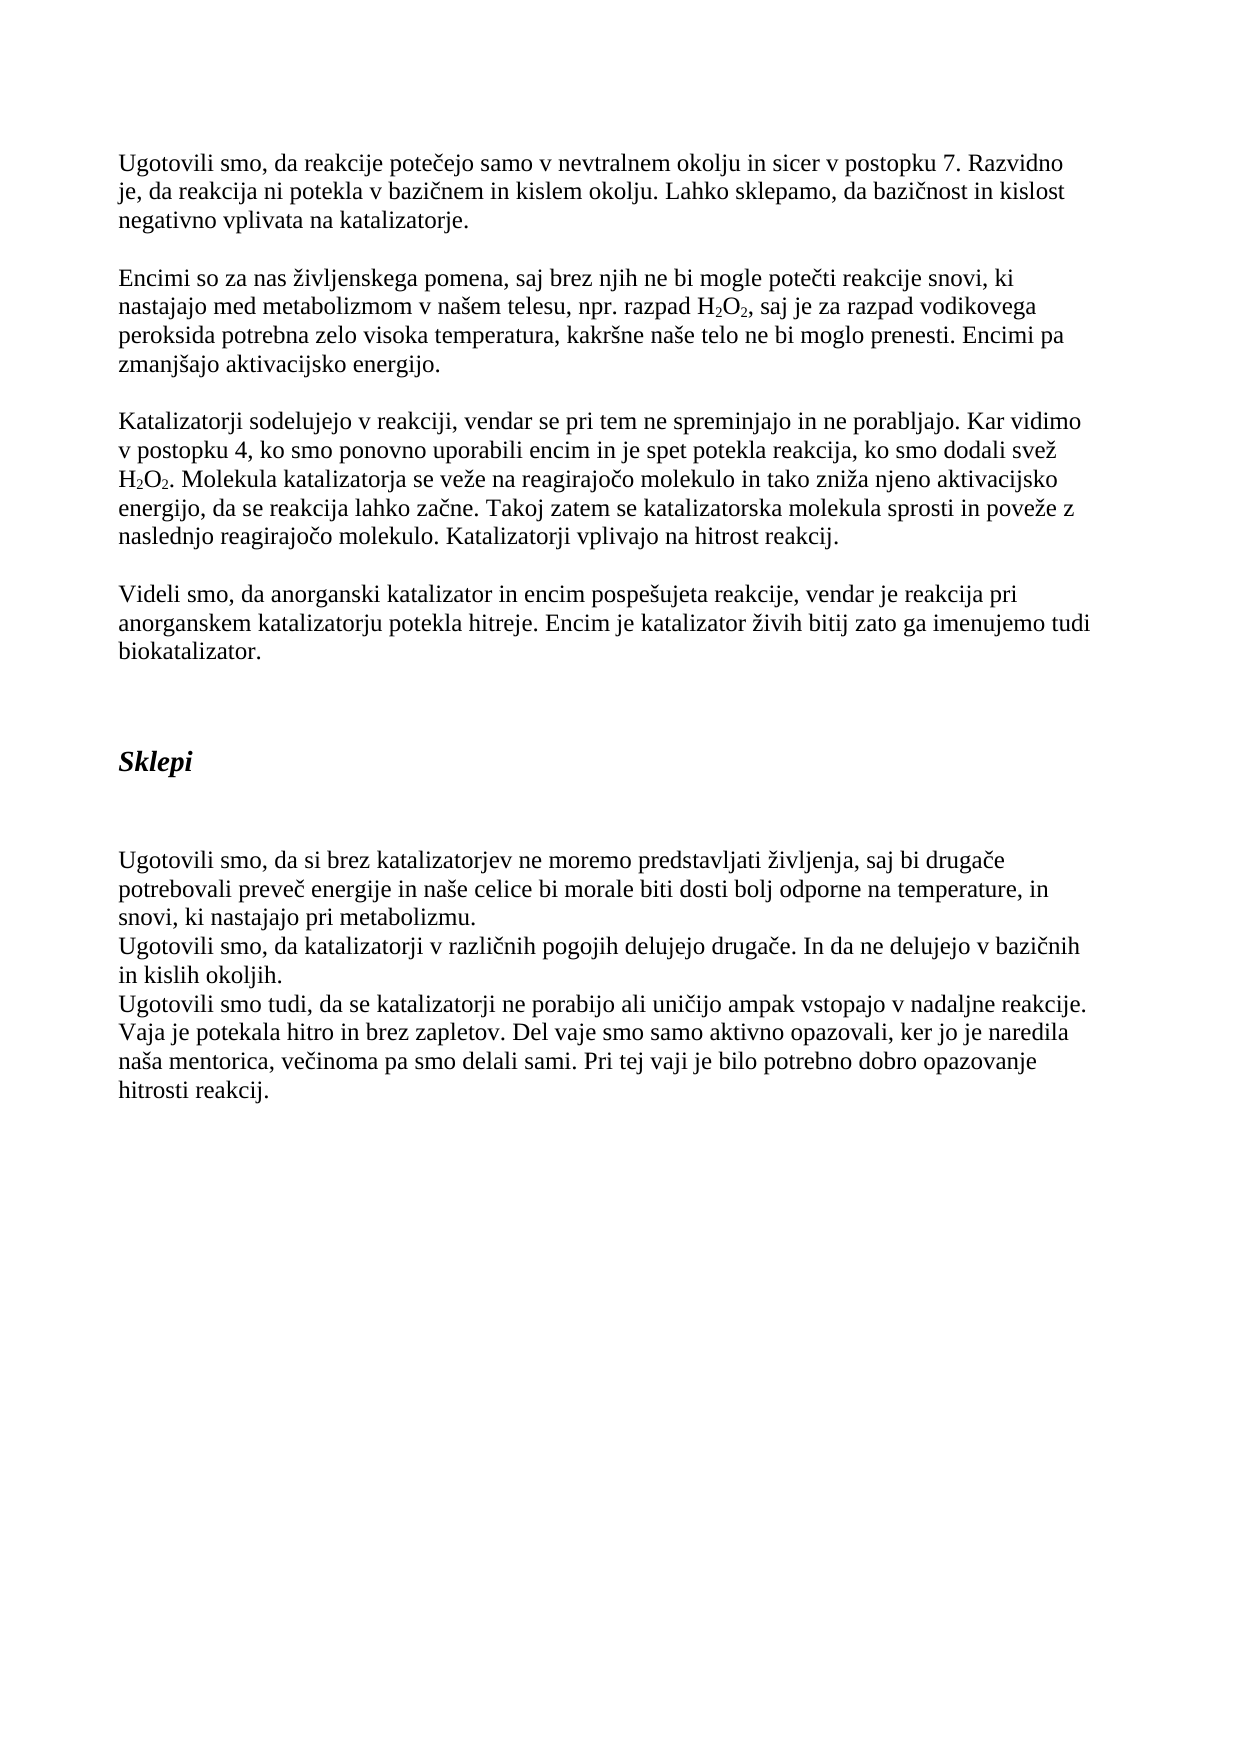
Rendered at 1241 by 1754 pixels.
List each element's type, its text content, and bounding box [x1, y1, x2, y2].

text Sklepi [118, 744, 1092, 778]
text Videli smo, da anorganski katalizator in encim pospešujeta reakcije, vendar je reakcija pri anorganskem katalizatorju potekla hitreje. Encim je katalizator živih bitij zato ga imenujemo tudi biokatalizator. [118, 579, 1092, 665]
text Ugotovili smo, da reakcije potečejo samo v nevtralnem okolju in sicer v postopku 7. Razvidno je, da reakcija ni potekla v bazičnem in kislem okolju. Lahko sklepamo, da bazičnost in kislost negativno vplivata na katalizatorje. [118, 148, 1092, 234]
text Vaja je potekala hitro in brez zapletov. Del vaje smo samo aktivno opazovali, ker jo je naredila naša mentorica, večinoma pa smo delali sami. Pri tej vaji je bilo potrebno dobro opazovanje hitrosti reakcij. [118, 1017, 1092, 1104]
text Encimi so za nas življenskega pomena, saj brez njih ne bi mogle potečti reakcije snovi, ki nastajajo med metabolizmom v našem telesu, npr. razpad H2O2, saj je za razpad vodikovega peroksida potrebna zelo visoka temperatura, kakršne naše telo ne bi moglo prenesti. Encimi pa zmanjšajo aktivacijsko energijo. [118, 263, 1092, 378]
text Ugotovili smo, da katalizatorji v različnih pogojih delujejo drugače. In da ne delujejo v bazičnih in kislih okoljih. [118, 931, 1092, 989]
text Katalizatorji sodelujejo v reakciji, vendar se pri tem ne spreminjajo in ne porabljajo. Kar vidimo v postopku 4, ko smo ponovno uporabili encim in je spet potekla reakcija, ko smo dodali svež H2O2. Molekula katalizatorja se veže na reagirajočo molekulo in tako zniža njeno aktivacijsko energijo, da se reakcija lahko začne. Takoj zatem se katalizatorska molekula sprosti in poveže z naslednjo reagirajočo molekulo. Katalizatorji vplivajo na hitrost reakcij. [118, 406, 1092, 550]
text Ugotovili smo tudi, da se katalizatorji ne porabijo ali uničijo ampak vstopajo v nadaljne reakcije. [118, 989, 1092, 1017]
text Ugotovili smo, da si brez katalizatorjev ne moremo predstavljati življenja, saj bi drugače potrebovali preveč energije in naše celice bi morale biti dosti bolj odporne na temperature, in snovi, ki nastajajo pri metabolizmu. [118, 845, 1092, 931]
